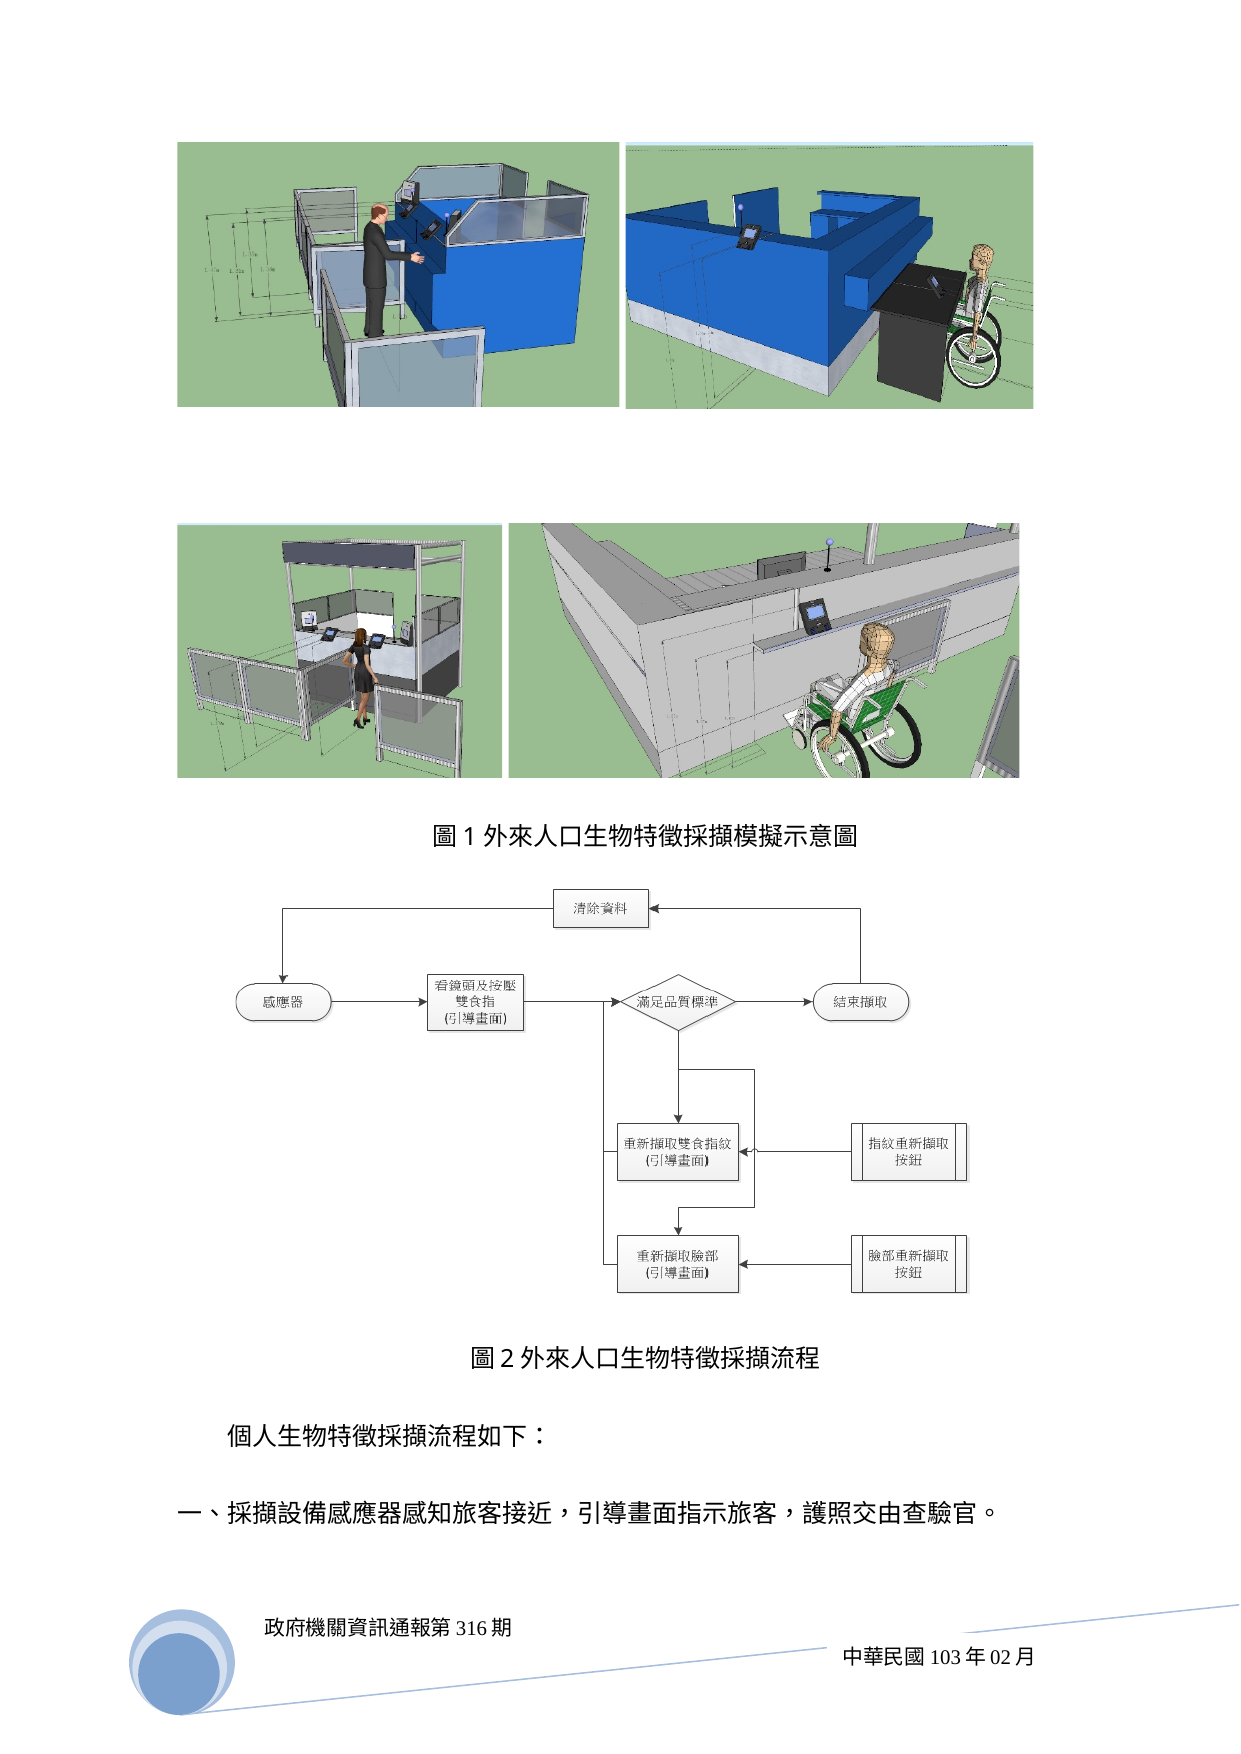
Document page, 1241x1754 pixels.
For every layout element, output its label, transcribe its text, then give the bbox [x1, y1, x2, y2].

text 個人生物特徵採擷流程如下： [177, 1392, 1083, 1455]
text 圖1 外來人口生物特徵採擷模擬示意圖 [177, 792, 1063, 855]
text 一、採擷設備感應器感知旅客接近，引導畫面指示旅客，護照交由查驗官。 [177, 1470, 1083, 1532]
text 圖2 外來人口生物特徵採擷流程 [177, 1315, 1063, 1377]
